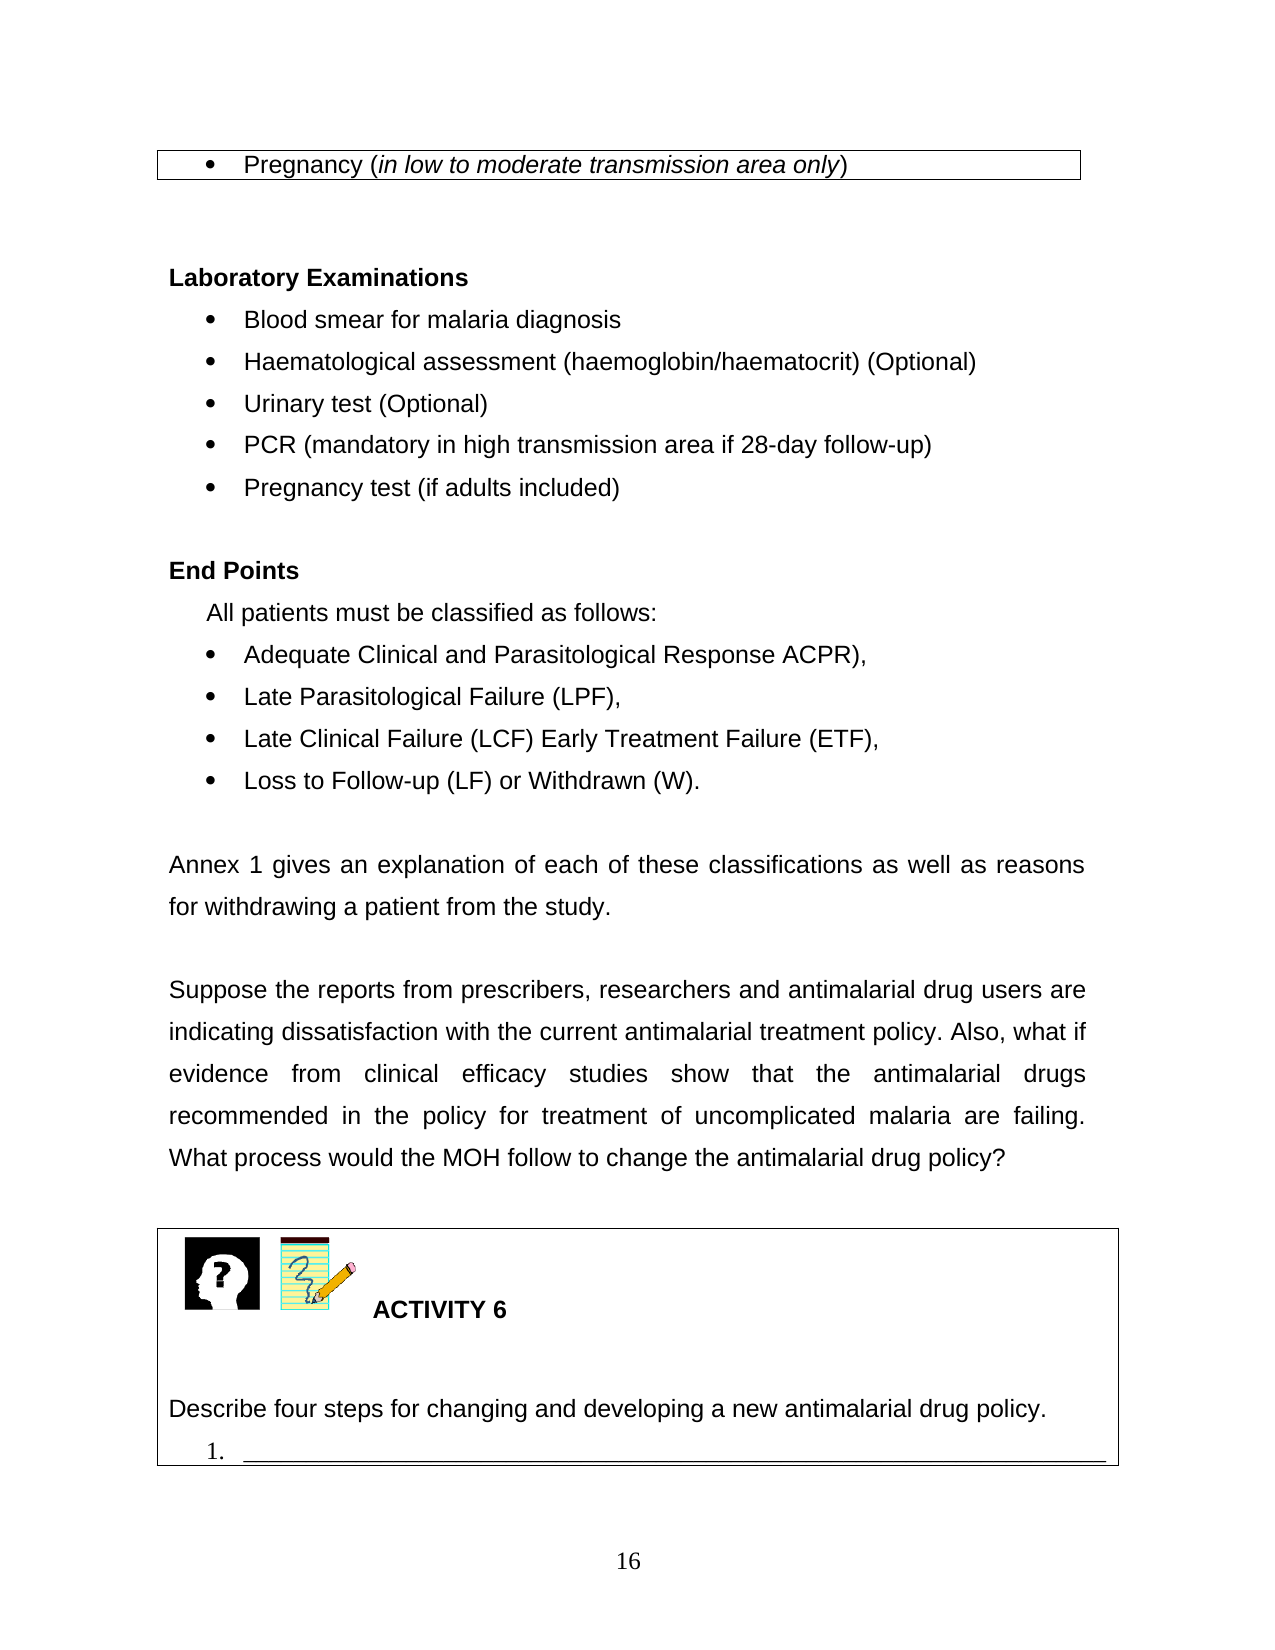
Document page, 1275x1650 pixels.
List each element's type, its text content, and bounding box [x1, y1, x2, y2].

list Urinary test (Optional) [206, 389, 1087, 417]
picture [184, 1237, 356, 1310]
list Loss to Follow-up (LF) or Withdrawn (W). [206, 767, 1087, 795]
list Haematological assessment (haemoglobin/haematocrit) (Optional) [206, 347, 1087, 375]
text Suppose the reports from prescribers, researchers and antimalarial drug users are indicating dissatisfaction with the current antimalarial treatment policy. Also, what if evidence from clinical efficacy studies show that the antimalarial drugs recommended in the policy for treatment of uncomplicated malaria are failing. What process would the MOH follow to change the antimalarial drug policy? [169, 976, 1087, 1172]
text All patients must be classified as follows: [206, 599, 1087, 627]
text End Points [169, 557, 1087, 585]
text Laboratory Examinations [169, 263, 1087, 291]
table_header Presence of one or more of the general danger signs or any of severe or complicated malaria Presence of mixed infection Presence of severe malnutrition Presence of febrile conditions caused by diseases other than malaria Presence of severe disease Contraindications related to the antimalarial drugs used, especially history of allergy Pregnancy (in low to moderate transmission area only) [158, 151, 1080, 179]
list Adequate Clinical and Parasitological Response ACPR), [206, 641, 1087, 669]
list Blood smear for malaria diagnosis [206, 305, 1087, 333]
table_header ACTIVITY 6 Describe four steps for changing and developing a new antimalarial drug policy. _____________________________________________________________________ _____________________________________________________________________ _____________________________________________________________________ _____________________________________________________________________ [158, 1229, 1118, 1465]
list Late Clinical Failure (LCF) Early Treatment Failure (ETF), [206, 725, 1087, 753]
list Pregnancy test (if adults included) [206, 473, 1087, 501]
text Annex 1 gives an explanation of each of these classifications as well as reasons for withdrawing a patient from the study. [169, 851, 1087, 921]
list PCR (mandatory in high transmission area if 28-day follow-up) [206, 431, 1087, 459]
list Late Parasitological Failure (LPF), [206, 683, 1087, 711]
